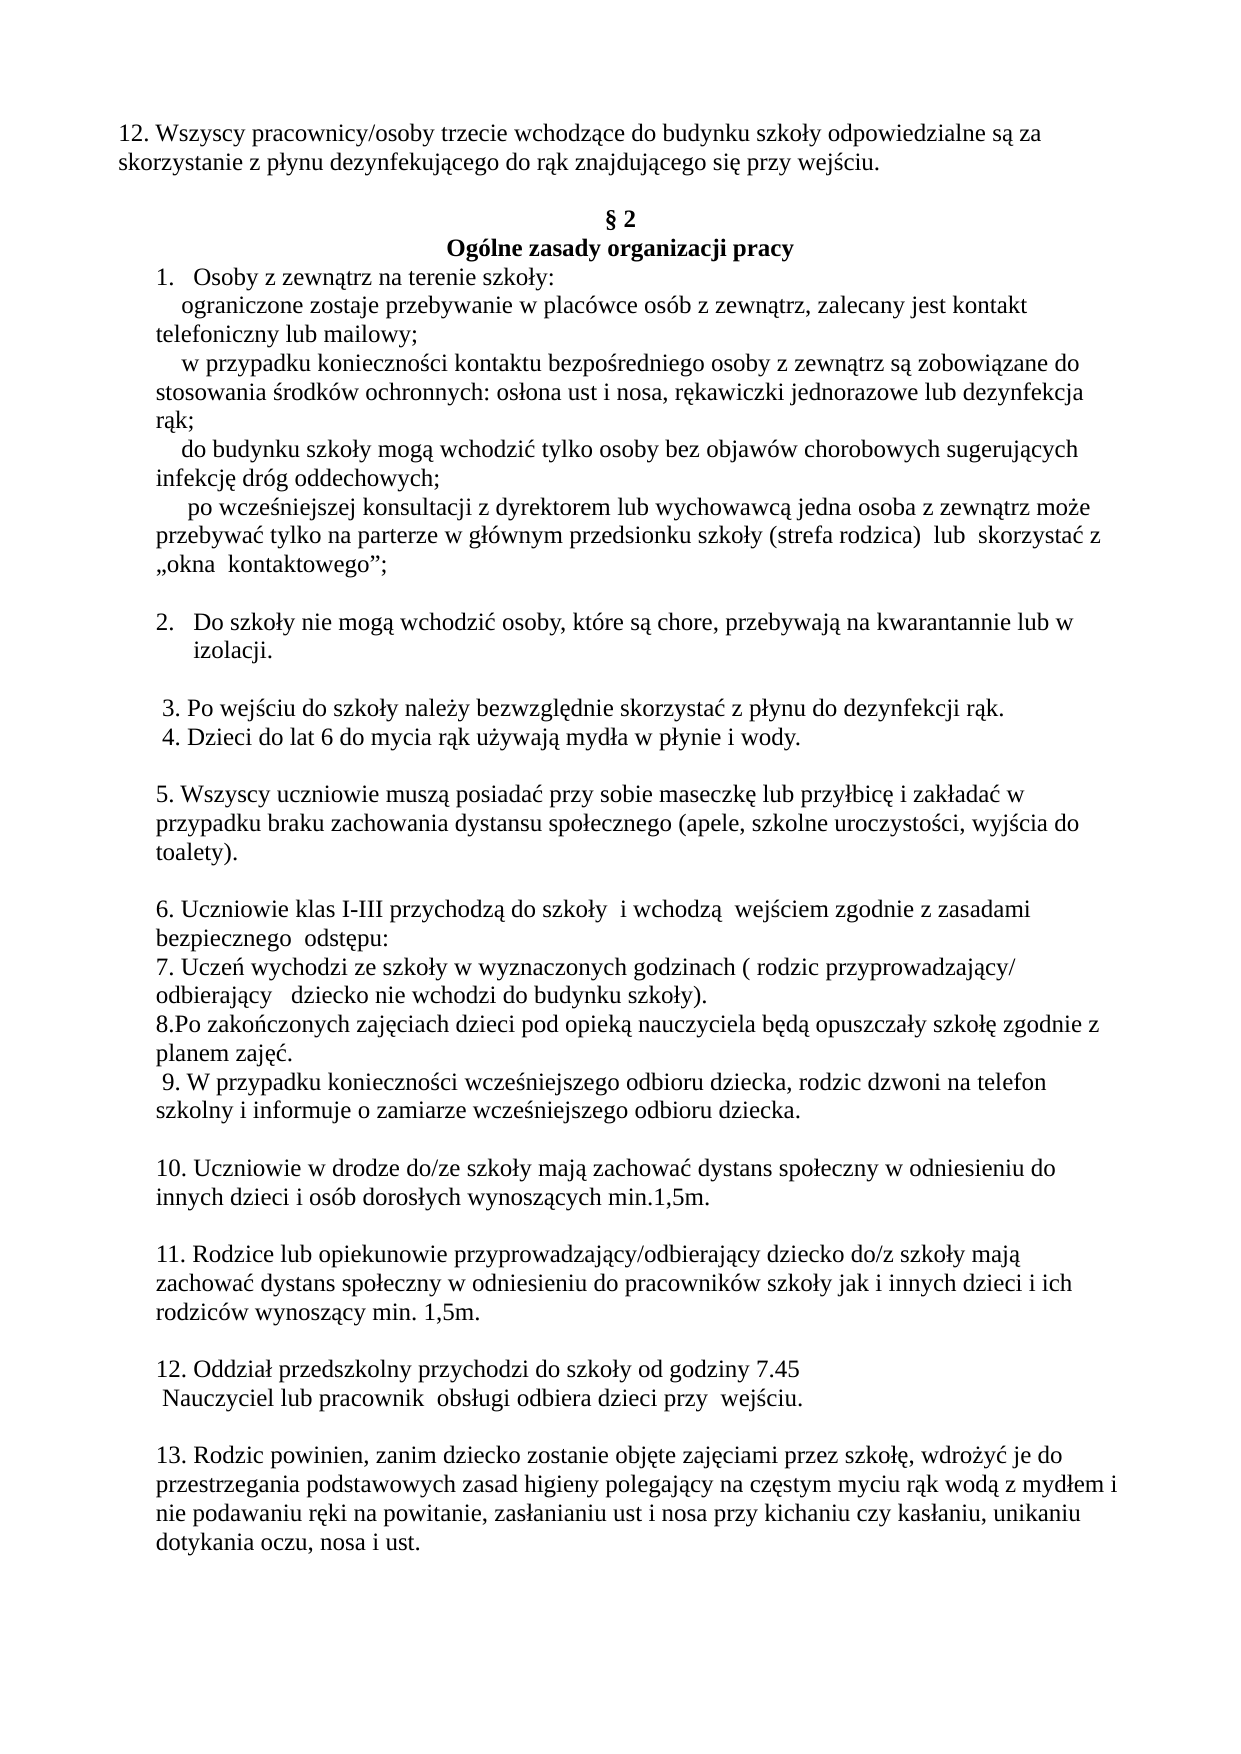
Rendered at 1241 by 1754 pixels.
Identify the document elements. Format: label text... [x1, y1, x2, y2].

text  do budynku szkoły mogą wchodzić tylko osoby bez objawów chorobowych sugerujących infekcję dróg oddechowych; [156, 434, 1122, 492]
text  po wcześniejszej konsultacji z dyrektorem lub wychowawcą jedna osoba z zewnątrz może przebywać tylko na parterze w głównym przedsionku szkoły (strefa rodzica) lub skorzystać z „okna kontaktowego”; [156, 492, 1122, 578]
text 10. Uczniowie w drodze do/ze szkoły mają zachować dystans społeczny w odniesieniu do innych dzieci i osób dorosłych wynoszących min.1,5m. [156, 1153, 1122, 1211]
text Ogólne zasady organizacji pracy [118, 233, 1122, 262]
text 9. W przypadku konieczności wcześniejszego odbioru dziecka, rodzic dzwoni na telefon szkolny i informuje o zamiarze wcześniejszego odbioru dziecka. [156, 1067, 1122, 1124]
text  ograniczone zostaje przebywanie w placówce osób z zewnątrz, zalecany jest kontakt telefoniczny lub mailowy; [156, 291, 1122, 348]
text Nauczyciel lub pracownik obsługi odbiera dzieci przy wejściu. [156, 1383, 1122, 1412]
list Osoby z zewnątrz na terenie szkoły: [156, 262, 1122, 291]
text 13. Rodzic powinien, zanim dziecko zostanie objęte zajęciami przez szkołę, wdrożyć je do przestrzegania podstawowych zasad higieny polegający na częstym myciu rąk wodą z mydłem i nie podawaniu ręki na powitanie, zasłanianiu ust i nosa przy kichaniu czy kasłaniu, unikaniu dotykania oczu, nosa i ust. [156, 1441, 1122, 1556]
text § 2 [118, 204, 1122, 233]
text 11. Rodzice lub opiekunowie przyprowadzający/odbierający dziecko do/z szkoły mają zachować dystans społeczny w odniesieniu do pracowników szkoły jak i innych dzieci i ich rodziców wynoszący min. 1,5m. [156, 1239, 1122, 1326]
text 4. Dzieci do lat 6 do mycia rąk używają mydła w płynie i wody. [156, 722, 1122, 751]
text 5. Wszyscy uczniowie muszą posiadać przy sobie maseczkę lub przyłbicę i zakładać w przypadku braku zachowania dystansu społecznego (apele, szkolne uroczystości, wyjścia do toalety). [156, 779, 1122, 866]
text  w przypadku konieczności kontaktu bezpośredniego osoby z zewnątrz są zobowiązane do stosowania środków ochronnych: osłona ust i nosa, rękawiczki jednorazowe lub dezynfekcja rąk; [156, 348, 1122, 434]
text 6. Uczniowie klas I-III przychodzą do szkoły i wchodzą wejściem zgodnie z zasadami bezpiecznego odstępu: [156, 894, 1122, 952]
list Do szkoły nie mogą wchodzić osoby, które są chore, przebywają na kwarantannie lub w izolacji. [156, 607, 1122, 664]
text 7. Uczeń wychodzi ze szkoły w wyznaczonych godzinach ( rodzic przyprowadzający/ odbierający dziecko nie wchodzi do budynku szkoły). [156, 952, 1122, 1009]
text 3. Po wejściu do szkoły należy bezwzględnie skorzystać z płynu do dezynfekcji rąk. [156, 693, 1122, 722]
text 12. Oddział przedszkolny przychodzi do szkoły od godziny 7.45 [156, 1354, 1122, 1383]
text 8.Po zakończonych zajęciach dzieci pod opieką nauczyciela będą opuszczały szkołę zgodnie z planem zajęć. [156, 1009, 1122, 1067]
text 12. Wszyscy pracownicy/osoby trzecie wchodzące do budynku szkoły odpowiedzialne są za skorzystanie z płynu dezynfekującego do rąk znajdującego się przy wejściu. [118, 118, 1122, 176]
